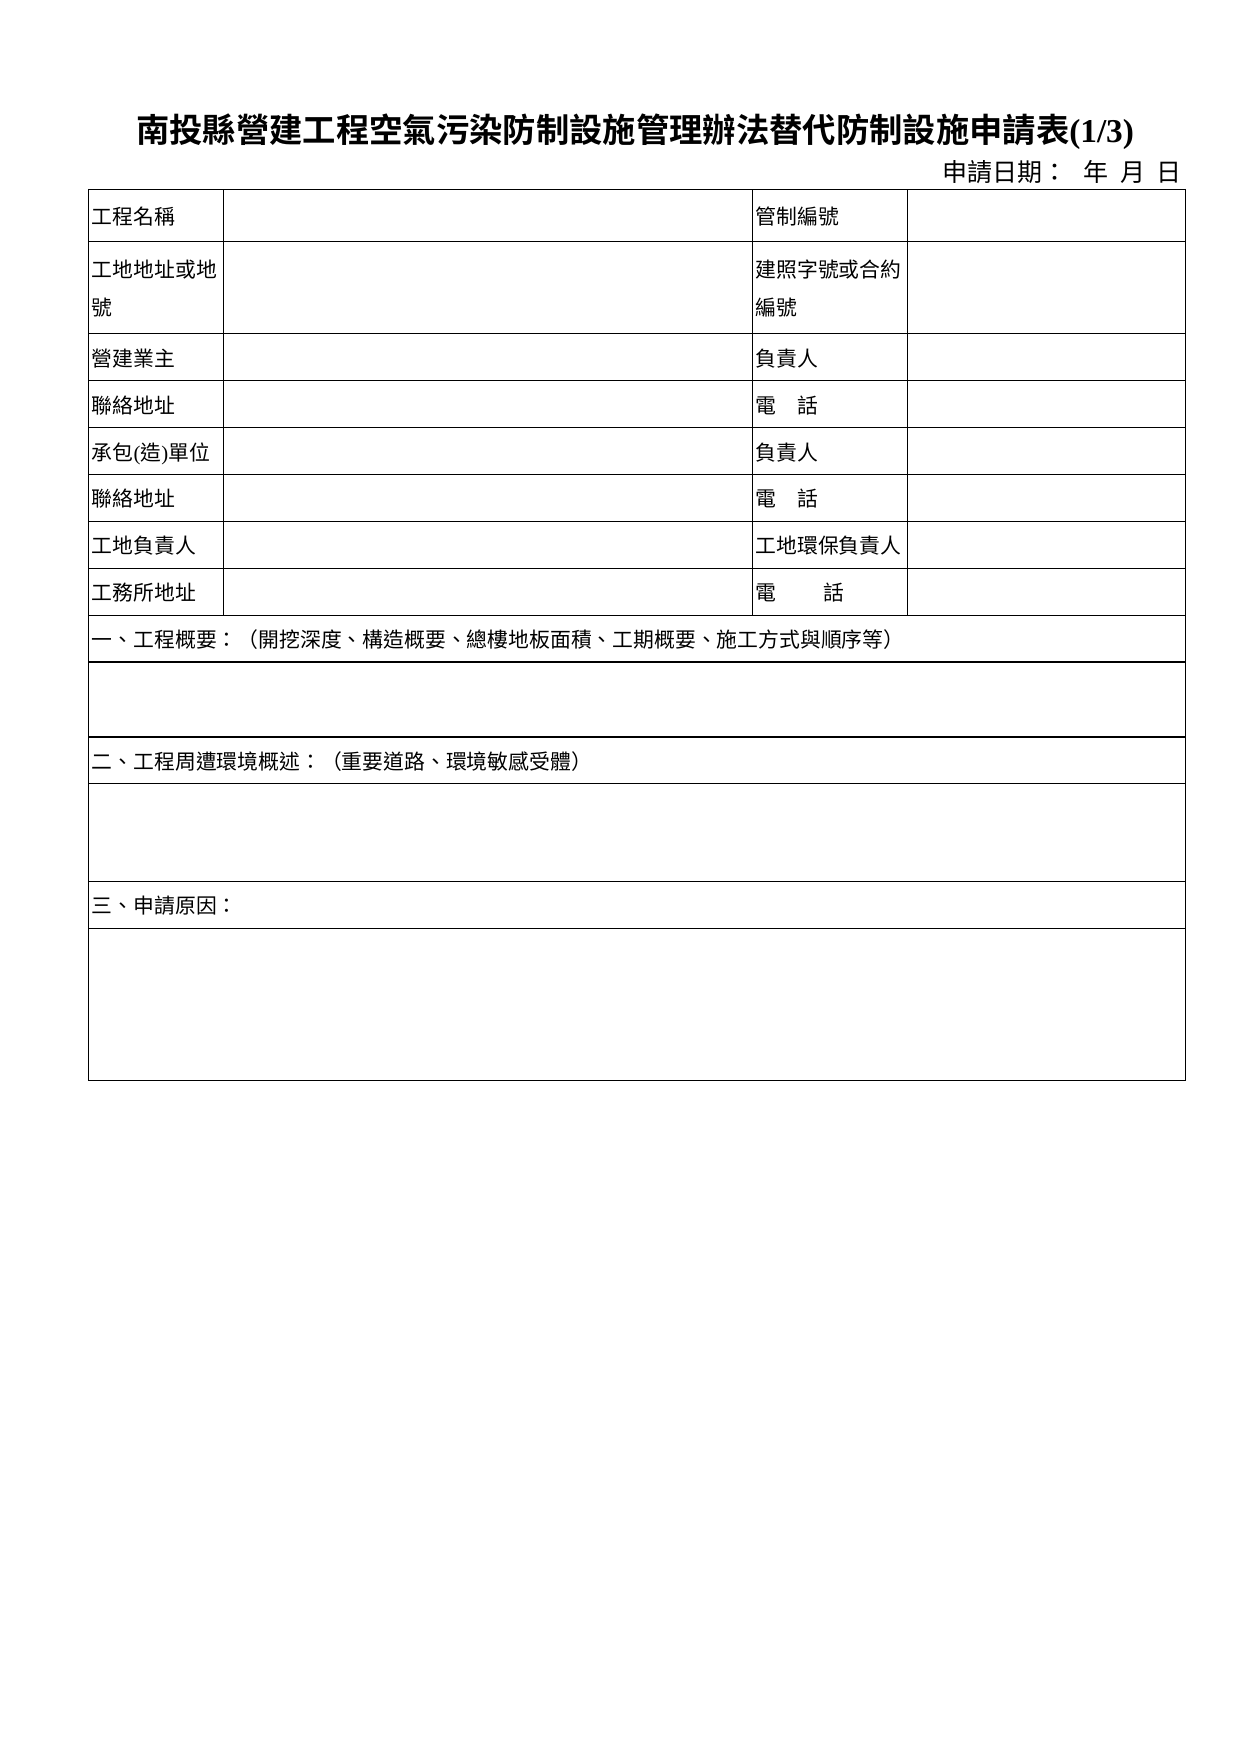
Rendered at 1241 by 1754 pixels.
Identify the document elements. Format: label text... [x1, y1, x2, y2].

table_cell 負責人 [753, 334, 907, 380]
table_cell [224, 428, 752, 474]
table_cell [224, 522, 752, 568]
table_cell 承包(造)單位 [89, 428, 223, 474]
text 申請日期： 年 月 日 [89, 152, 1181, 189]
table_cell [224, 569, 752, 614]
table_cell 工地地址或地號 [89, 242, 223, 333]
table_cell [224, 381, 752, 427]
table_cell [908, 334, 1185, 380]
table_cell 聯絡地址 [89, 475, 223, 521]
table_cell 一、工程概要：（開挖深度、構造概要、總樓地板面積、工期概要、施工方式與順序等） [89, 616, 1185, 661]
table_header 管制編號 [753, 190, 907, 241]
table_header 工程名稱 [89, 190, 223, 241]
table_cell [89, 663, 1185, 736]
table_cell [224, 242, 752, 333]
table_cell 三、申請原因： [89, 882, 1185, 927]
table_cell [908, 475, 1185, 521]
table_cell [908, 522, 1185, 568]
table_cell 電 話 [753, 381, 907, 427]
table_cell 工地負責人 [89, 522, 223, 568]
table_cell [908, 381, 1185, 427]
table_cell 二、工程周遭環境概述：（重要道路、環境敏感受體） [89, 738, 1185, 783]
table_header [224, 190, 752, 241]
table_cell 聯絡地址 [89, 381, 223, 427]
table_header [908, 190, 1185, 241]
table_cell [224, 475, 752, 521]
text 南投縣營建工程空氣污染防制設施管理辦法替代防制設施申請表(1/3) [89, 104, 1181, 152]
table_cell 建照字號或合約編號 [753, 242, 907, 333]
table_cell [908, 242, 1185, 333]
table_cell 營建業主 [89, 334, 223, 380]
table_cell 電 話 [753, 569, 907, 614]
table_cell 工地環保負責人 [753, 522, 907, 568]
table_cell [224, 334, 752, 380]
table_cell [908, 569, 1185, 614]
table_cell [908, 428, 1185, 474]
table_cell 負責人 [753, 428, 907, 474]
table_cell 電 話 [753, 475, 907, 521]
table_cell 工務所地址 [89, 569, 223, 614]
table_cell [89, 784, 1185, 881]
table_cell [89, 929, 1185, 1080]
